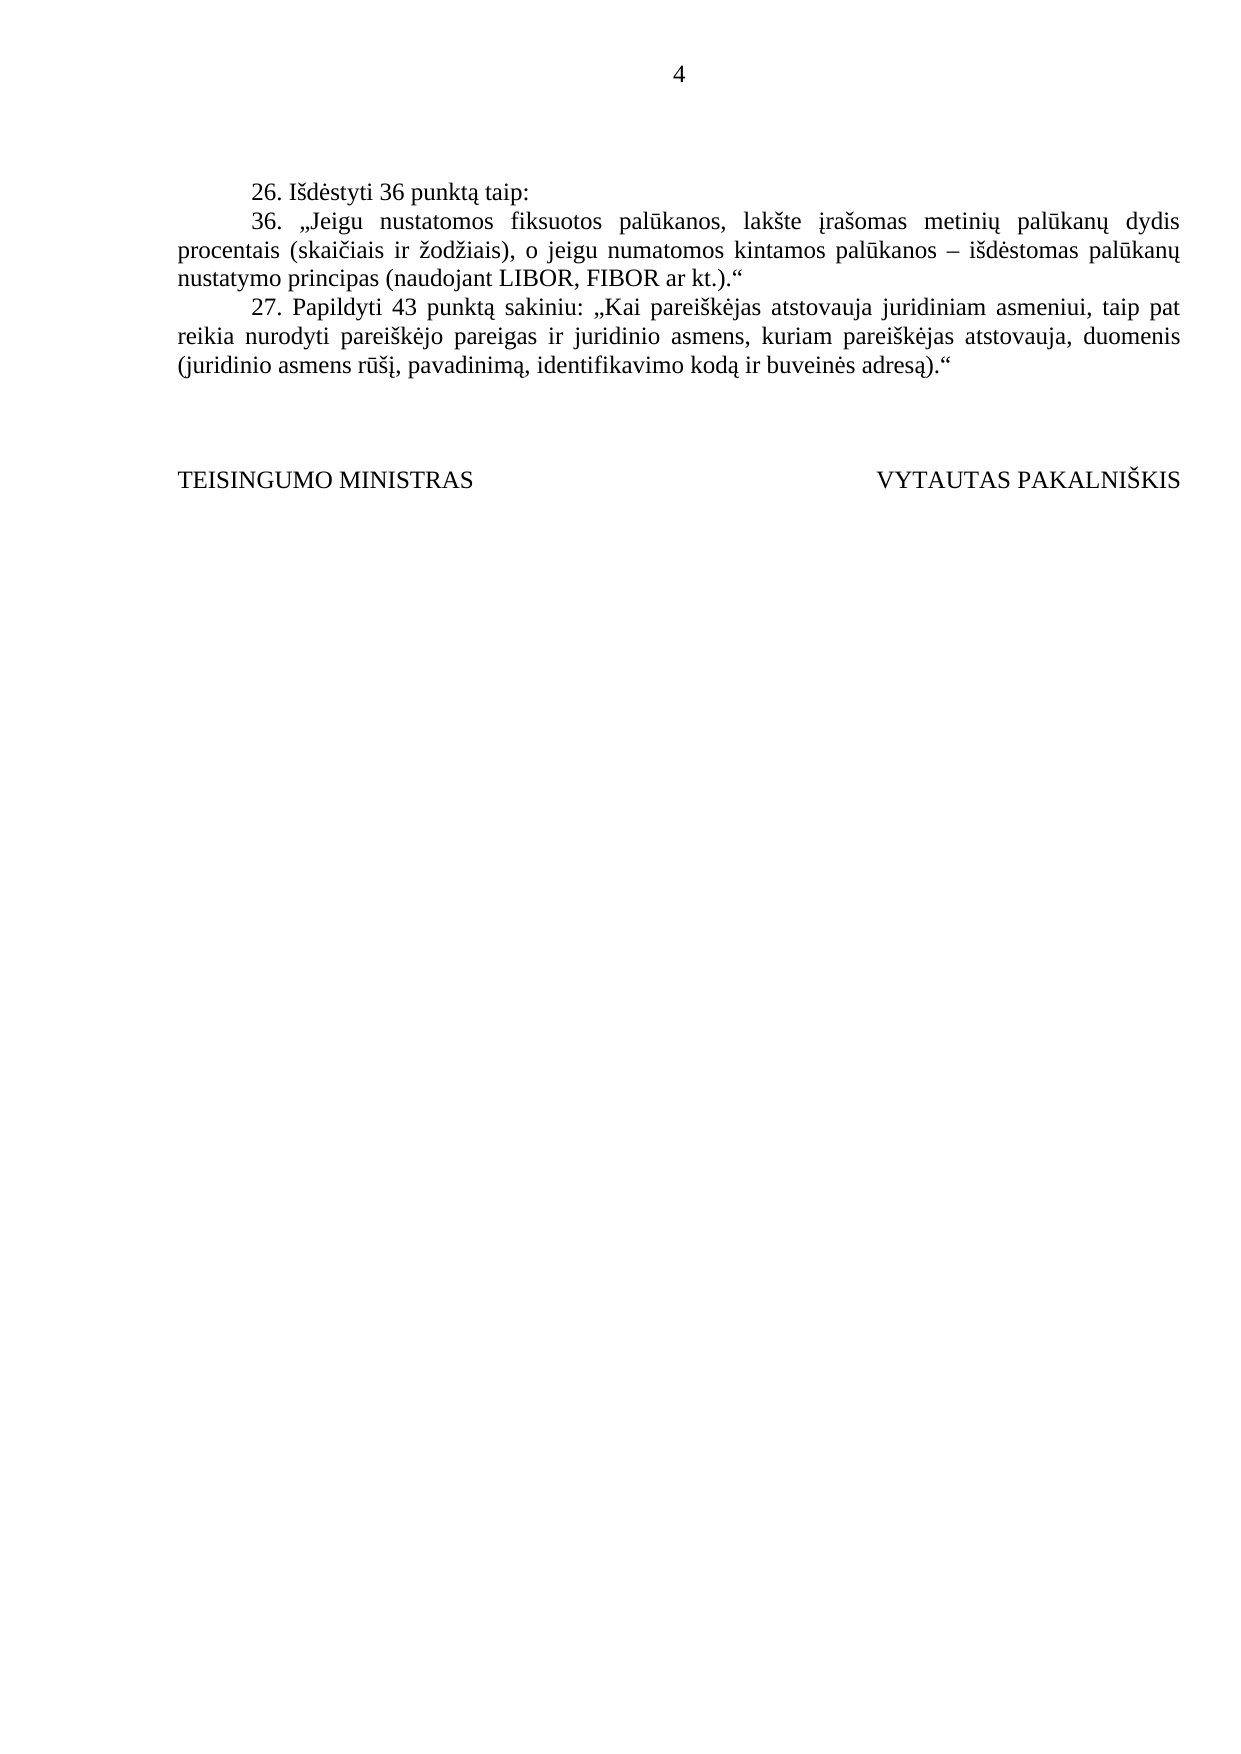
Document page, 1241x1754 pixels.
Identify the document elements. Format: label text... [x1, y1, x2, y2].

text 26. Išdėstyti 36 punktą taip: [177, 177, 1181, 206]
text TEISINGUMO MINISTRAS VYTAUTAS PAKALNIŠKIS [177, 465, 1181, 493]
text 27. Papildyti 43 punktą sakiniu: „Kai pareiškėjas atstovauja juridiniam asmeniui, taip pat reikia nurodyti pareiškėjo pareigas ir juridinio asmens, kuriam pareiškėjas atstovauja, duomenis (juridinio asmens rūšį, pavadinimą, identifikavimo kodą ir buveinės adresą).“ [177, 292, 1181, 378]
text 36. „Jeigu nustatomos fiksuotos palūkanos, lakšte įrašomas metinių palūkanų dydis procentais (skaičiais ir žodžiais), o jeigu numatomos kintamos palūkanos – išdėstomas palūkanų nustatymo principas (naudojant LIBOR, FIBOR ar kt.).“ [177, 206, 1181, 292]
